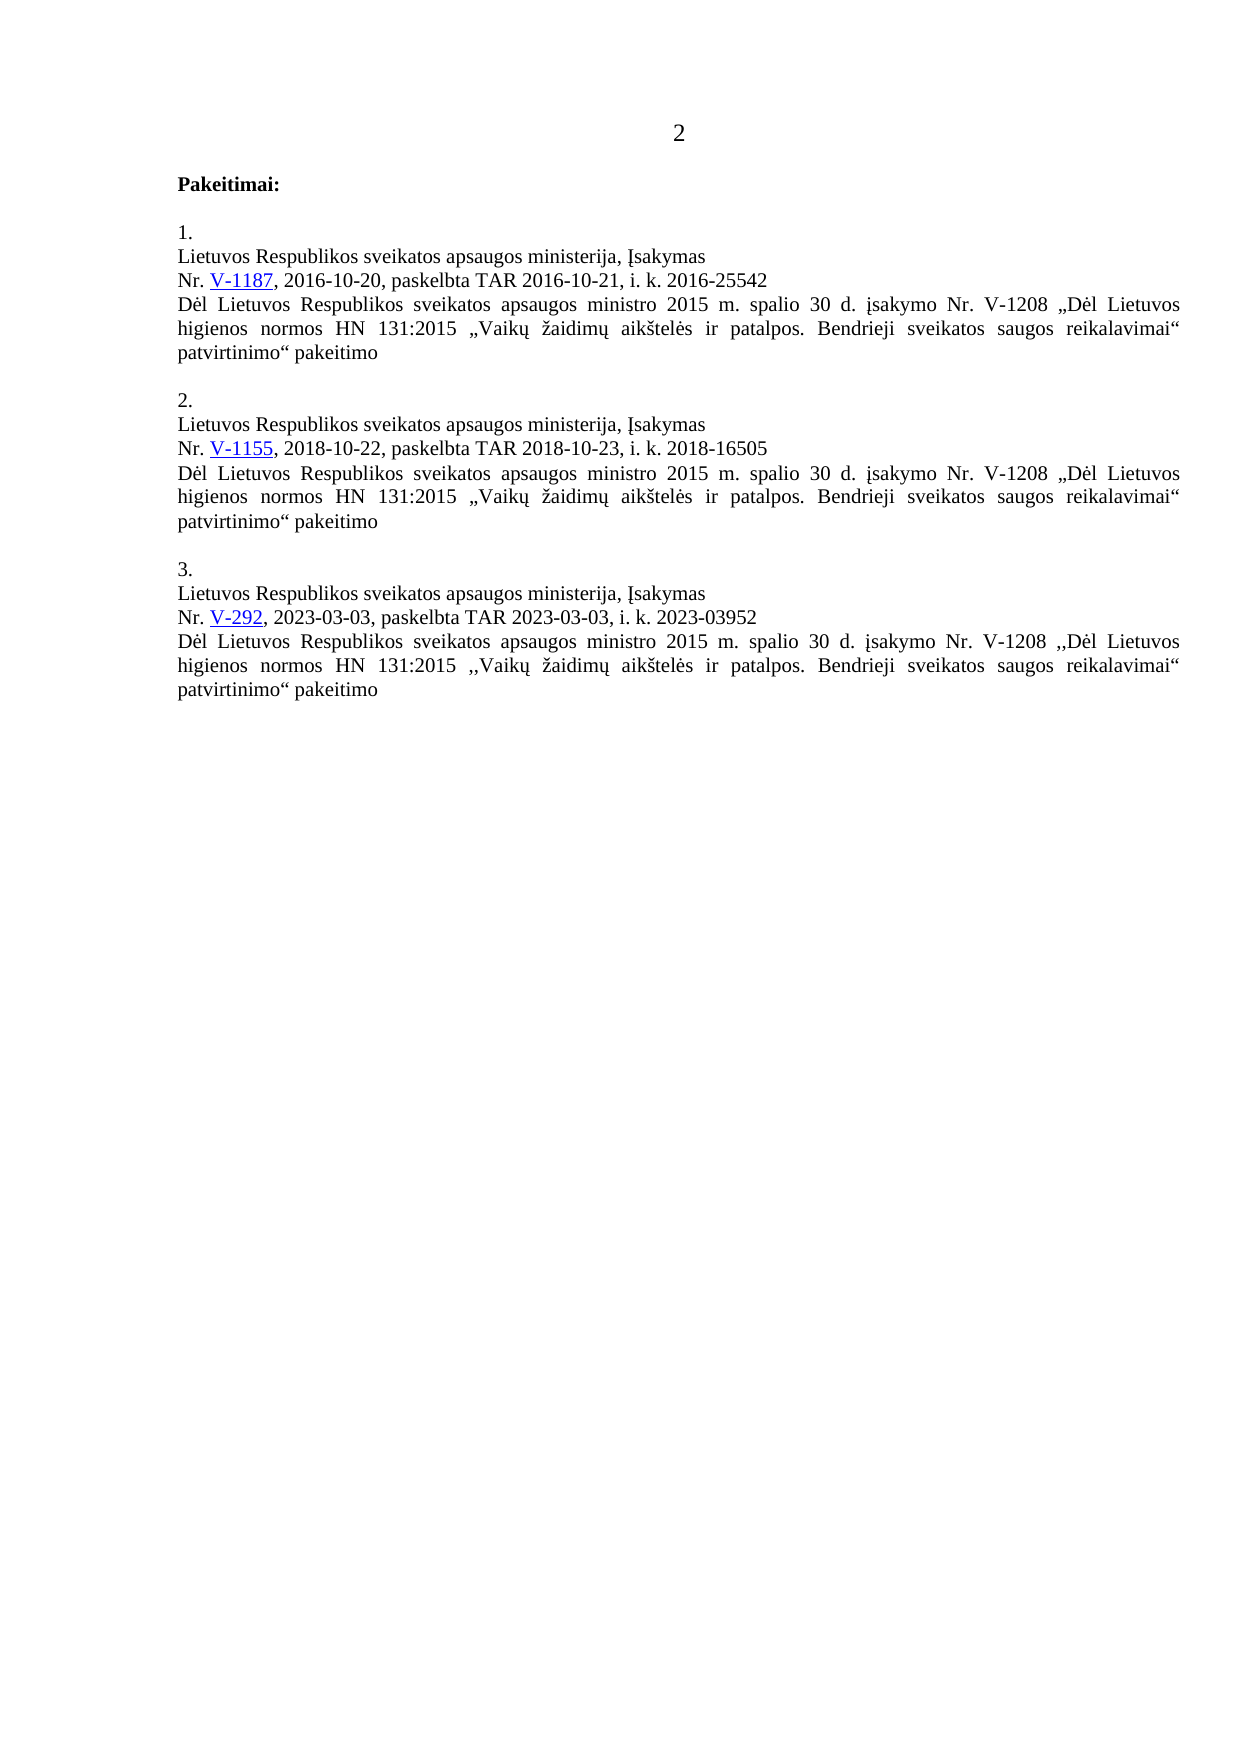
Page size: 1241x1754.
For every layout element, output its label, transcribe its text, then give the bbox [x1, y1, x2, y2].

text Lietuvos Respublikos sveikatos apsaugos ministerija, Įsakymas [177, 412, 1181, 436]
text 2. [177, 388, 1181, 412]
text Dėl Lietuvos Respublikos sveikatos apsaugos ministro 2015 m. spalio 30 d. įsakymo Nr. V-1208 „Dėl Lietuvos higienos normos HN 131:2015 „Vaikų žaidimų aikštelės ir patalpos. Bendrieji sveikatos saugos reikalavimai“ patvirtinimo“ pakeitimo [177, 460, 1181, 533]
text Nr. V-1155, 2018-10-22, paskelbta TAR 2018-10-23, i. k. 2018-16505 [177, 436, 1181, 460]
text Pakeitimai: [177, 172, 1181, 196]
text 3. [177, 557, 1181, 581]
text Nr. V-292, 2023-03-03, paskelbta TAR 2023-03-03, i. k. 2023-03952 [177, 605, 1181, 629]
text Dėl Lietuvos Respublikos sveikatos apsaugos ministro 2015 m. spalio 30 d. įsakymo Nr. V-1208 ,,Dėl Lietuvos higienos normos HN 131:2015 ,,Vaikų žaidimų aikštelės ir patalpos. Bendrieji sveikatos saugos reikalavimai“ patvirtinimo“ pakeitimo [177, 629, 1181, 701]
text 1. [177, 220, 1181, 244]
text Lietuvos Respublikos sveikatos apsaugos ministerija, Įsakymas [177, 581, 1181, 605]
text Nr. V-1187, 2016-10-20, paskelbta TAR 2016-10-21, i. k. 2016-25542 [177, 268, 1181, 292]
text Dėl Lietuvos Respublikos sveikatos apsaugos ministro 2015 m. spalio 30 d. įsakymo Nr. V-1208 „Dėl Lietuvos higienos normos HN 131:2015 „Vaikų žaidimų aikštelės ir patalpos. Bendrieji sveikatos saugos reikalavimai“ patvirtinimo“ pakeitimo [177, 292, 1181, 364]
text Lietuvos Respublikos sveikatos apsaugos ministerija, Įsakymas [177, 244, 1181, 268]
